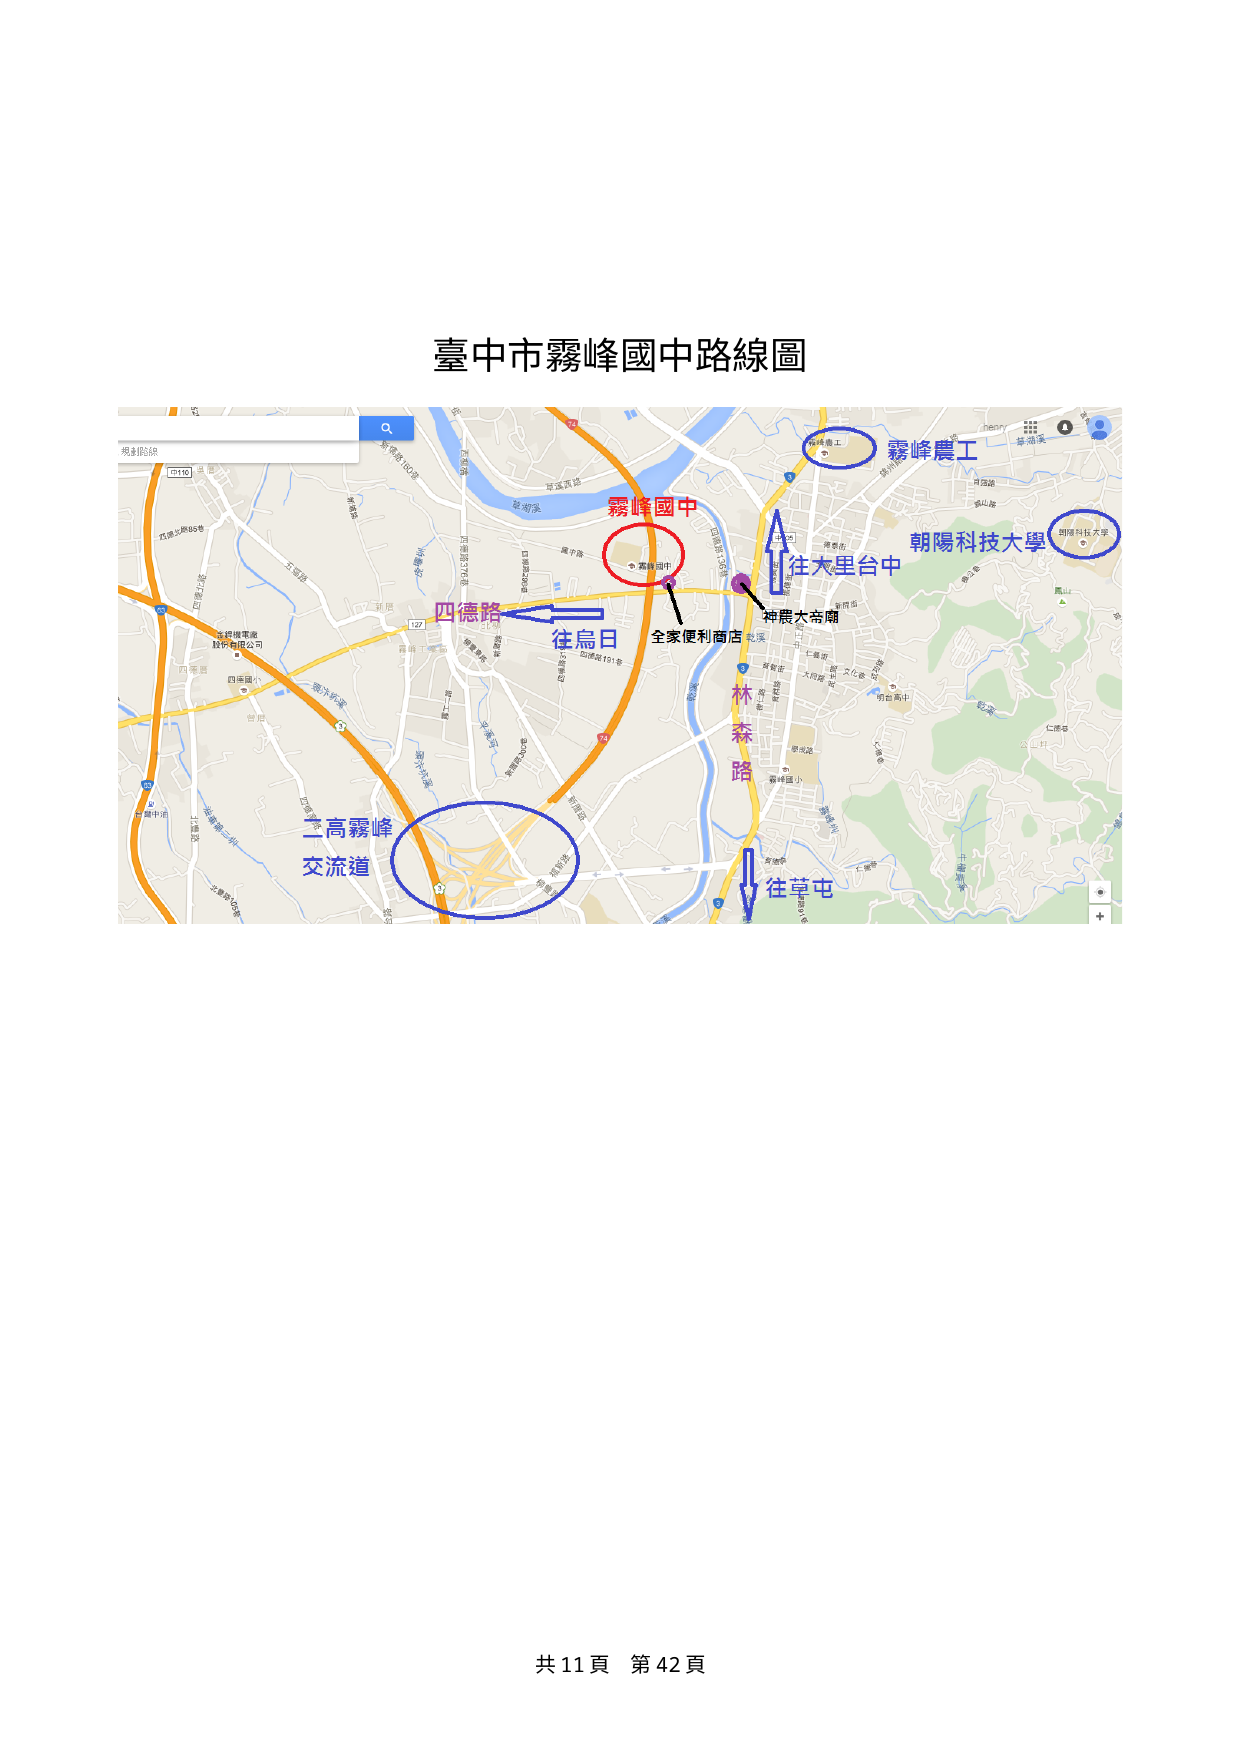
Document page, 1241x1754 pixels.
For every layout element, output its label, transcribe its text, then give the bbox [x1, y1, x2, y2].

text 臺中市霧峰國中路線圖 [118, 311, 1122, 374]
